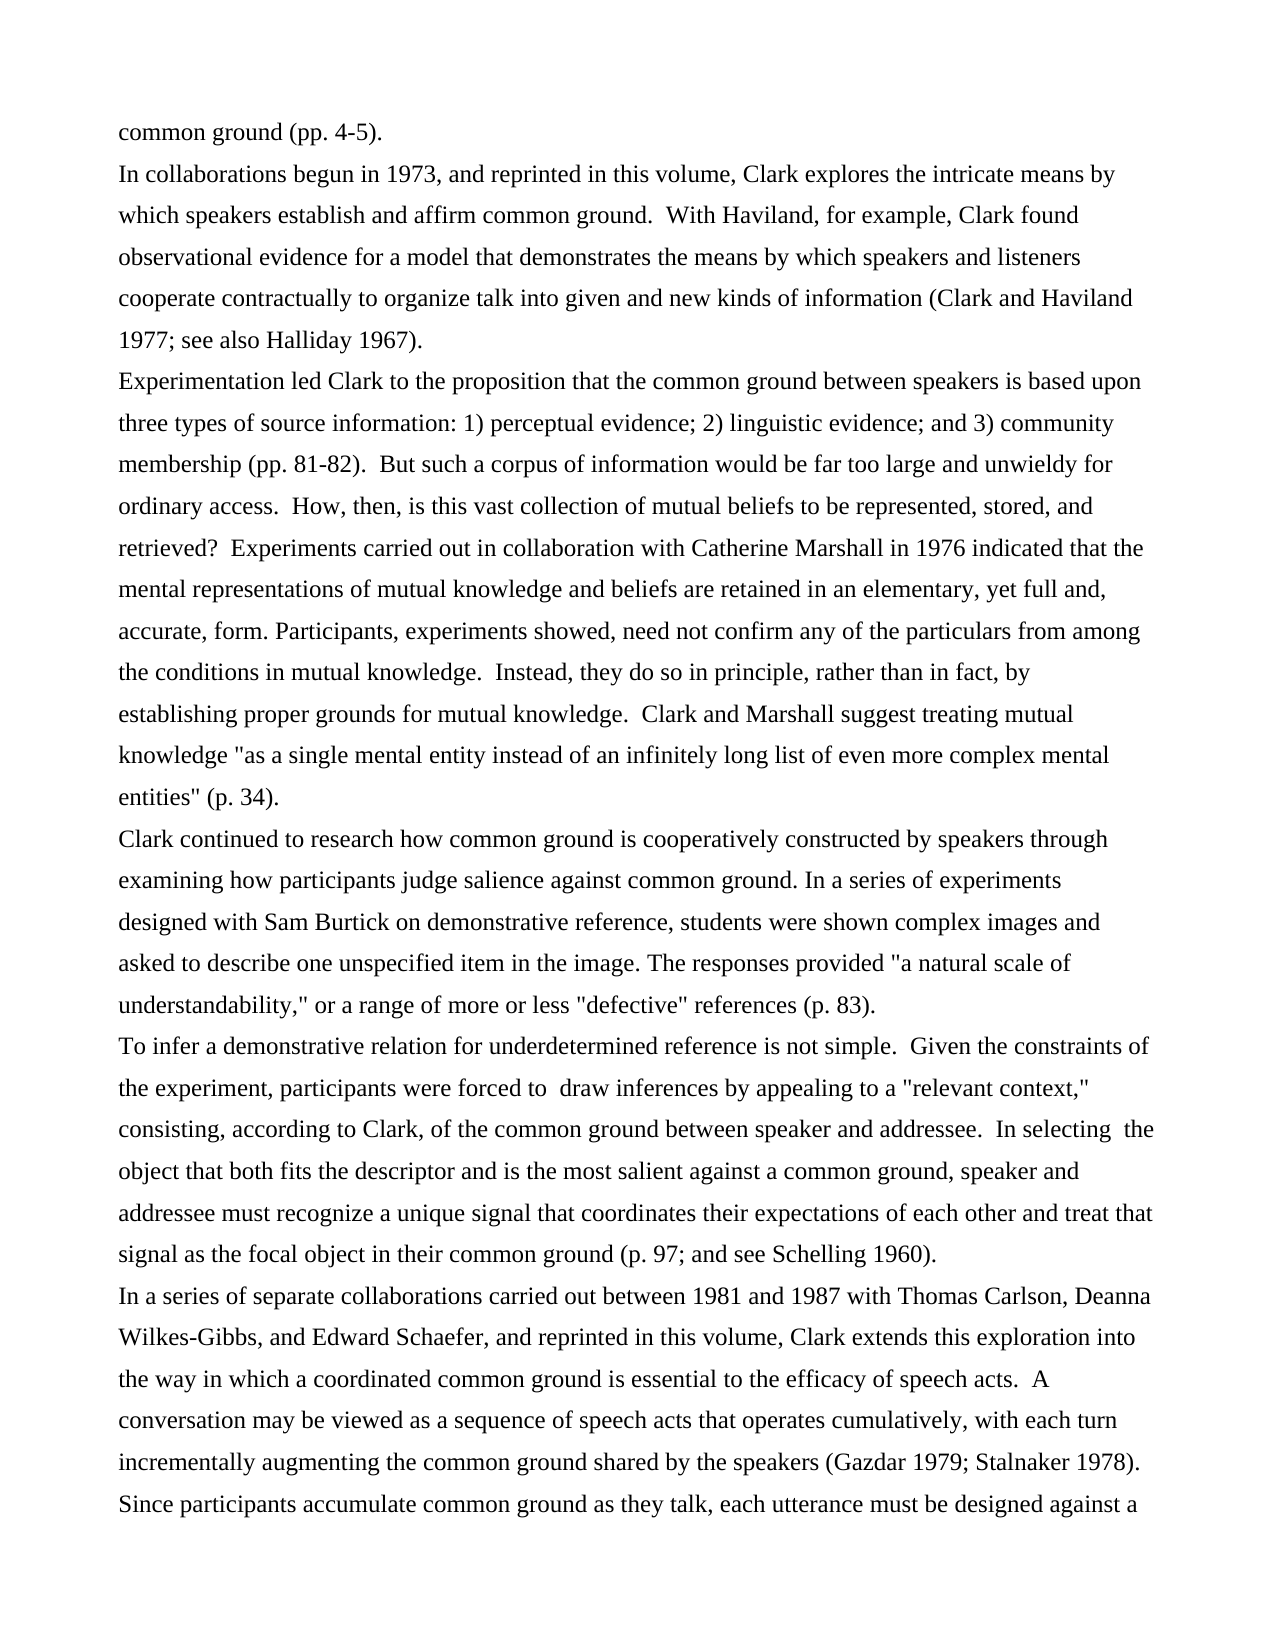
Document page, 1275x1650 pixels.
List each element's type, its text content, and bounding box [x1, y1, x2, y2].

text In a series of separate collaborations carried out between 1981 and 1987 with Thomas Carlson, Deanna Wilkes-Gibbs, and Edward Schaefer, and reprinted in this volume, Clark extends this exploration into the way in which a coordinated common ground is essential to the efficacy of speech acts. A conversation may be viewed as a sequence of speech acts that operates cumulatively, with each turn incrementally augmenting the common ground shared by the speakers (Gazdar 1979; Stalnaker 1978). Since participants accumulate common ground as they talk, each utterance must be designed against a [118, 1282, 1155, 1517]
text Clark continued to research how common ground is cooperatively constructed by speakers through examining how participants judge salience against common ground. In a series of experiments designed with Sam Burtick on demonstrative reference, students were shown complex images and asked to describe one unspecified item in the image. The responses provided "a natural scale of understandability," or a range of more or less "defective" references (p. 83). [118, 825, 1155, 1019]
text To infer a demonstrative relation for underdetermined reference is not simple. Given the constraints of the experiment, participants were forced to draw inferences by appealing to a "relevant context," consisting, according to Clark, of the common ground between speaker and addressee. In selecting the object that both fits the descriptor and is the most salient against a common ground, speaker and addressee must recognize a unique signal that coordinates their expectations of each other and treat that signal as the focal object in their common ground (p. 97; and see Schelling 1960). [118, 1032, 1155, 1268]
text Experimentation led Clark to the proposition that the common ground between speakers is based upon three types of source information: 1) perceptual evidence; 2) linguistic evidence; and 3) community membership (pp. 81-82). But such a corpus of information would be far too large and unwieldy for ordinary access. How, then, is this vast collection of mutual beliefs to be represented, stored, and retrieved? Experiments carried out in collaboration with Catherine Marshall in 1976 indicated that the mental representations of mutual knowledge and beliefs are retained in an elementary, yet full and, accurate, form. Participants, experiments showed, need not confirm any of the particulars from among the conditions in mutual knowledge. Instead, they do so in principle, rather than in fact, by establishing proper grounds for mutual knowledge. Clark and Marshall suggest treating mutual knowledge "as a single mental entity instead of an infinitely long list of even more complex mental entities" (p. 34). [118, 367, 1155, 811]
text common ground (pp. 4-5). [118, 118, 1155, 146]
text In collaborations begun in 1973, and reprinted in this volume, Clark explores the intricate means by which speakers establish and affirm common ground. With Haviland, for example, Clark found observational evidence for a model that demonstrates the means by which speakers and listeners cooperate contractually to organize talk into given and new kinds of information (Clark and Haviland 1977; see also Halliday 1967). [118, 160, 1155, 354]
